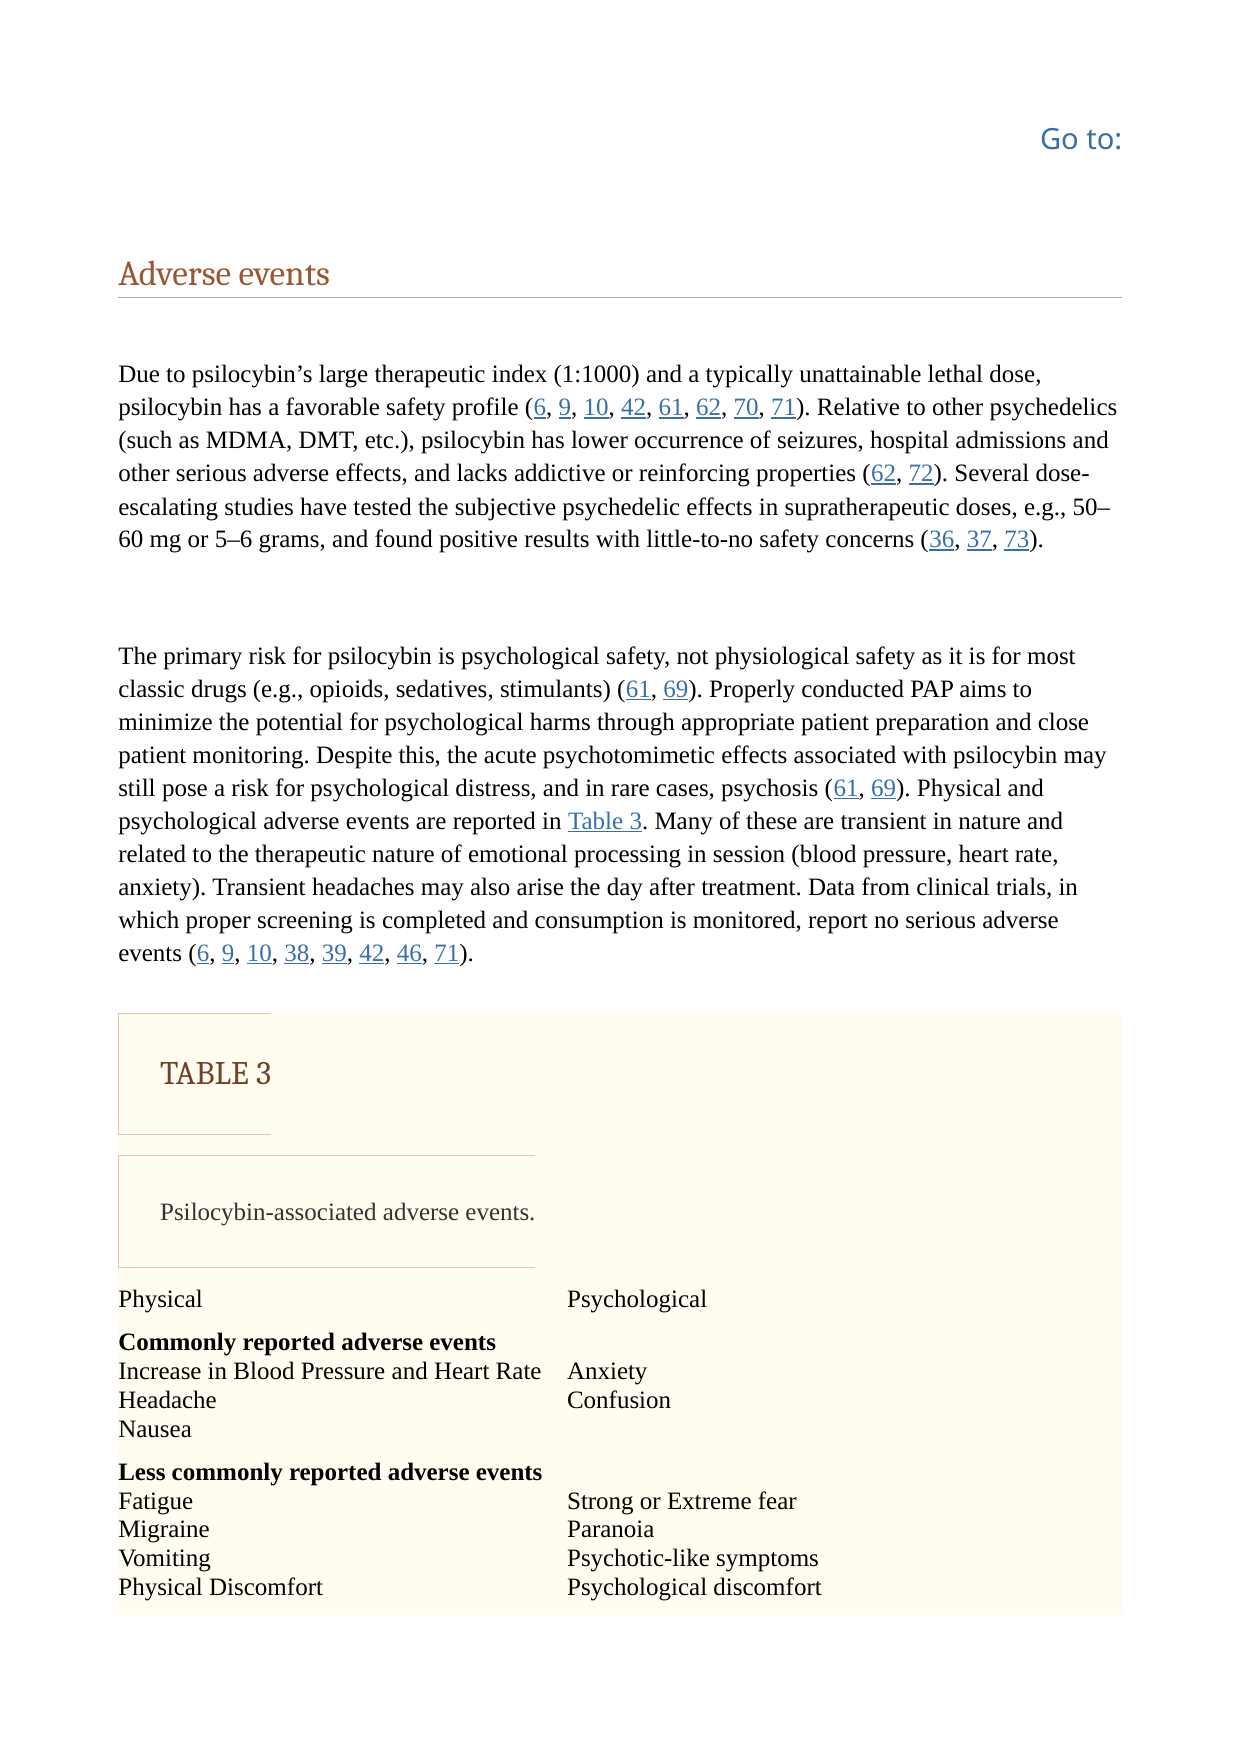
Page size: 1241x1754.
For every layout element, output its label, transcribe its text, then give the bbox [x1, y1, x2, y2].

text The primary risk for psilocybin is psychological safety, not physiological safety as it is for most classic drugs (e.g., opioids, sedatives, stimulants) (61, 69). Properly conducted PAP aims to minimize the potential for psychological harms through appropriate patient preparation and close patient monitoring. Despite this, the acute psychotomimetic effects associated with psilocybin may still pose a risk for psychological distress, and in rare cases, psychosis (61, 69). Physical and psychological adverse events are reported in Table 3. Many of these are transient in nature and related to the therapeutic nature of emotional processing in session (blood pressure, heart rate, anxiety). Transient headaches may also arise the day after treatment. Data from clinical trials, in which proper screening is completed and consumption is monitored, report no serious adverse events (6, 9, 10, 38, 39, 42, 46, 71). [118, 641, 1122, 967]
text Due to psilocybin’s large therapeutic index (1:1000) and a typically unattainable lethal dose, psilocybin has a favorable safety profile (6, 9, 10, 42, 61, 62, 70, 71). Relative to other psychedelics (such as MDMA, DMT, etc.), psilocybin has lower occurrence of seizures, hospital admissions and other serious adverse effects, and lacks addictive or reinforcing properties (62, 72). Several dose-escalating studies have tested the subjective psychedelic effects in supratherapeutic doses, e.g., 50–60 mg or 5–6 grams, and found positive results with little-to-no safety concerns (36, 37, 73). [118, 359, 1122, 553]
table_header Physical [118, 1284, 567, 1327]
table_header Psychological [567, 1284, 855, 1327]
table_cell Anxiety Confusion [567, 1356, 855, 1457]
table_cell Less commonly reported adverse events [118, 1457, 855, 1486]
text Psilocybin-associated adverse events. [119, 1155, 1122, 1267]
subtitle TABLE 3 [119, 1013, 1122, 1134]
table_cell Increase in Blood Pressure and Heart Rate Headache Nausea [118, 1356, 567, 1457]
subtitle Adverse events [118, 247, 1122, 297]
text Go to: [118, 118, 1122, 158]
table_cell Strong or Extreme fear Paranoia Psychotic-like symptoms Psychological discomfort [567, 1486, 855, 1615]
table_cell Commonly reported adverse events [118, 1328, 855, 1356]
table_cell Fatigue Migraine Vomiting Physical Discomfort [118, 1486, 567, 1615]
